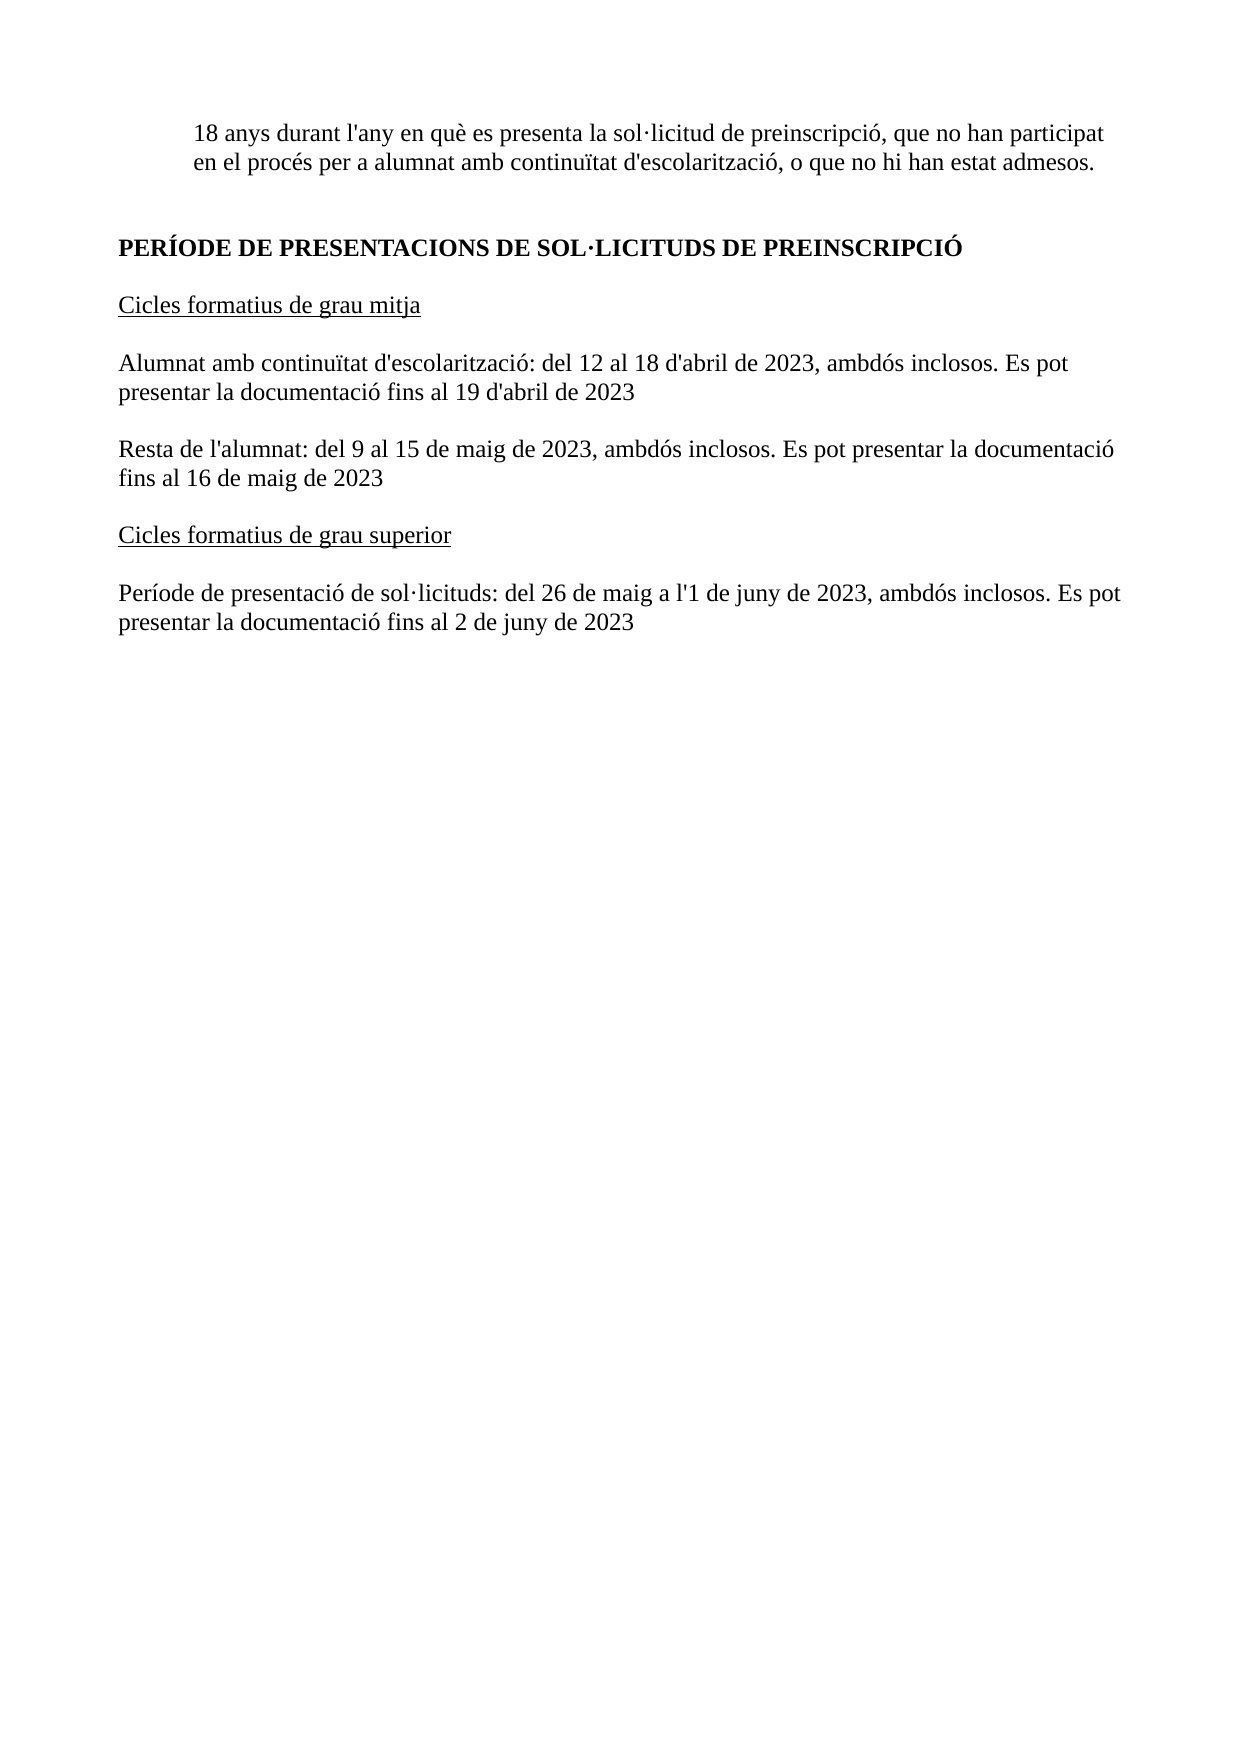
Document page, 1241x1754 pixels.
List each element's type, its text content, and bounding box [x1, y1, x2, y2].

text Cicles formatius de grau mitja [118, 291, 1122, 319]
text PERÍODE DE PRESENTACIONS DE SOL·LICITUDS DE PREINSCRIPCIÓ [118, 233, 1122, 262]
text Alumnat amb continuïtat d'escolarització: del 12 al 18 d'abril de 2023, ambdós inclosos. Es pot presentar la documentació fins al 19 d'abril de 2023 [118, 348, 1122, 406]
text presentar la documentació fins al 2 de juny de 2023 [118, 607, 1122, 636]
text Cicles formatius de grau superior [118, 521, 1122, 549]
text Període de presentació de sol·licituds: del 26 de maig a l'1 de juny de 2023, ambdós inclosos. Es pot [118, 578, 1122, 607]
text Resta de l'alumnat: del 9 al 15 de maig de 2023, ambdós inclosos. Es pot presentar la documentació fins al 16 de maig de 2023 [118, 434, 1122, 492]
list 18 anys durant l'any en què es presenta la sol·licitud de preinscripció, que no han participat en el procés per a alumnat amb continuïtat d'escolarització, o que no hi han estat admesos. [156, 118, 1122, 176]
